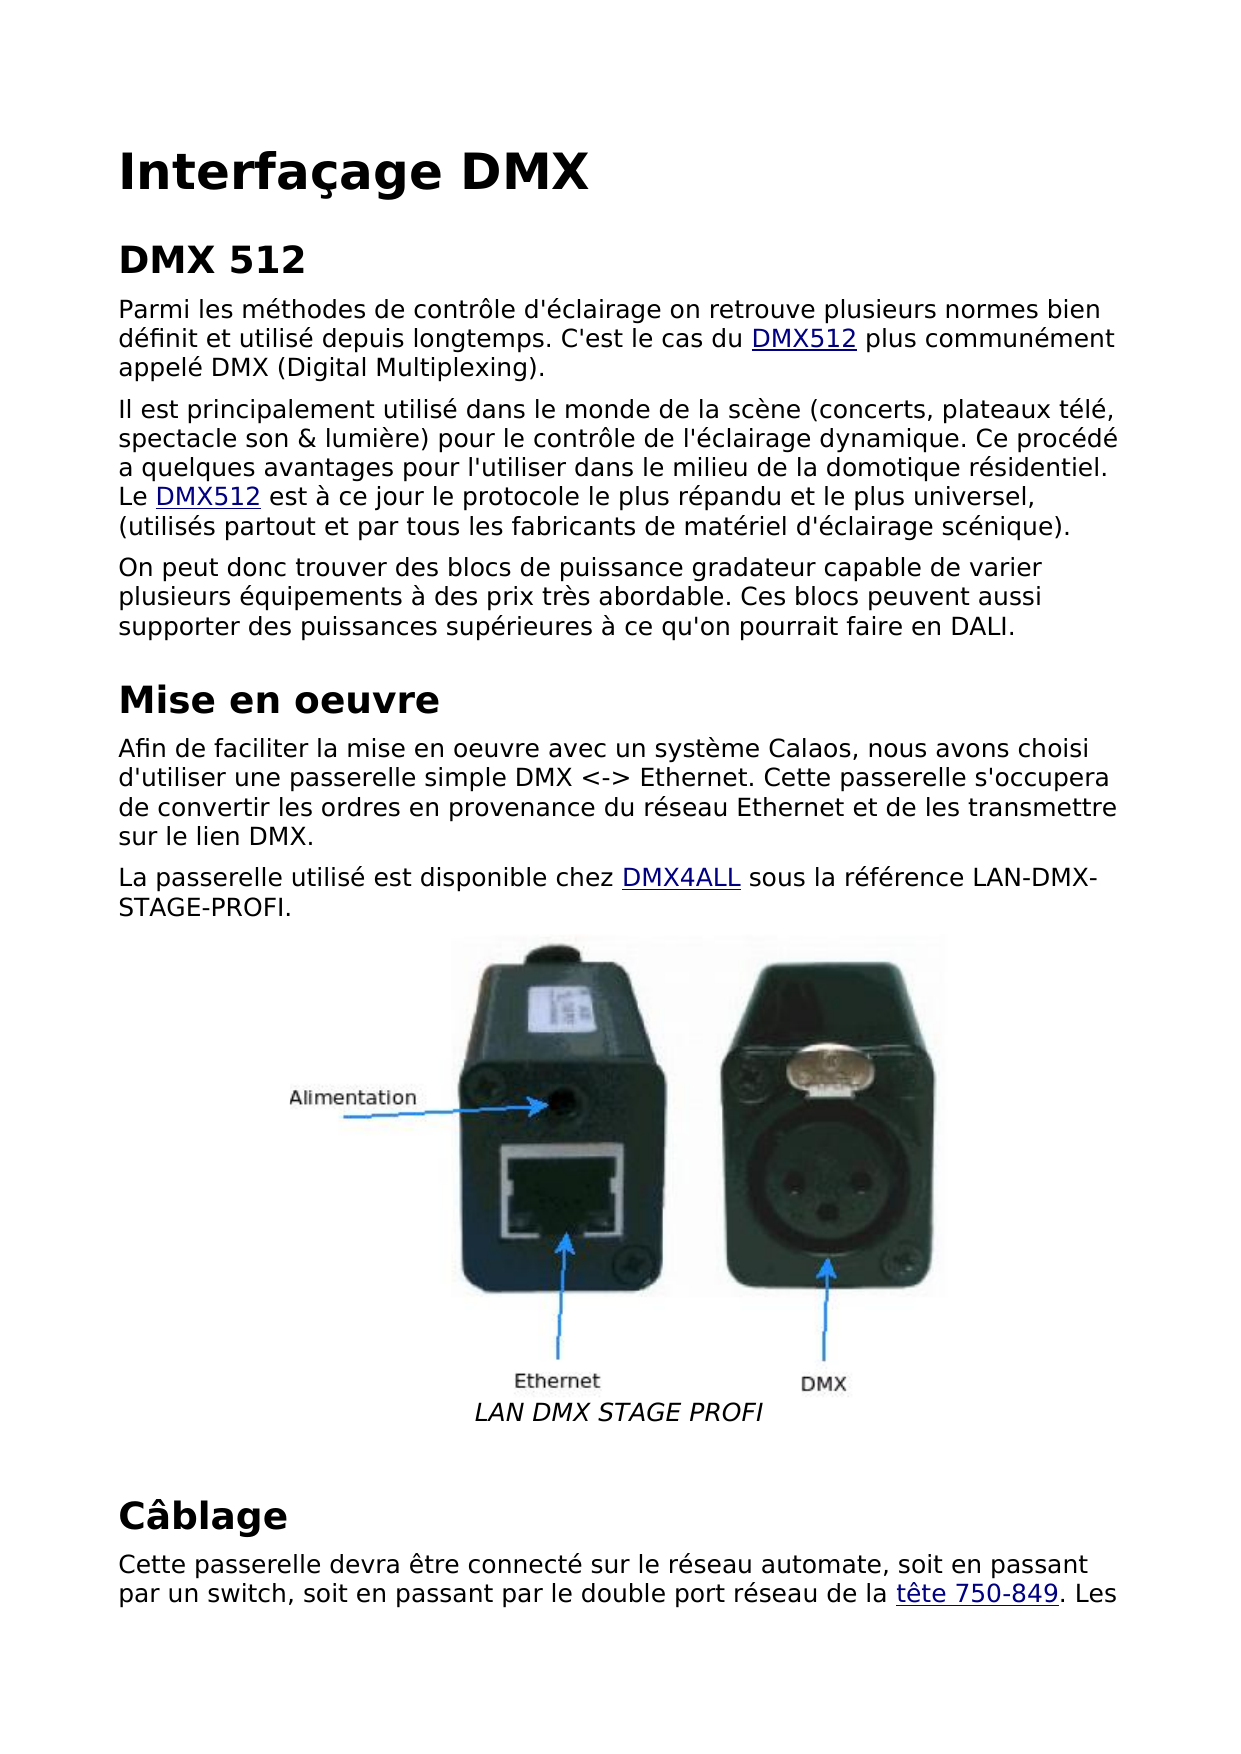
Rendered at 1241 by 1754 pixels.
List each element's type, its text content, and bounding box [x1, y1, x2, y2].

text Cette passerelle devra être connecté sur le réseau automate, soit en passant par un switch, soit en passant par le double port réseau de la tête 750-849. Les [118, 1551, 1122, 1609]
subtitle Câblage [118, 1494, 1122, 1538]
text Il est principalement utilisé dans le monde de la scène (concerts, plateaux télé, spectacle son & lumière) pour le contrôle de l'éclairage dynamique. Ce procédé a quelques avantages pour l'utiliser dans le milieu de la domotique résidentiel. Le DMX512 est à ce jour le protocole le plus répandu et le plus universel, (utilisés partout et par tous les fabricants de matériel d'éclairage scénique). [118, 395, 1122, 541]
text Parmi les méthodes de contrôle d'éclairage on retrouve plusieurs normes bien définit et utilisé depuis longtemps. C'est le cas du DMX512 plus communément appelé DMX (Digital Multiplexing). [118, 295, 1122, 382]
text La passerelle utilisé est disponible chez DMX4ALL sous la référence LAN-DMX-STAGE-PROFI. [118, 864, 1122, 922]
subtitle Mise en oeuvre [118, 678, 1122, 722]
picture [289, 934, 951, 1399]
subtitle DMX 512 [118, 239, 1122, 282]
text Afin de faciliter la mise en oeuvre avec un système Calaos, nous avons choisi d'utiliser une passerelle simple DMX <-> Ethernet. Cette passerelle s'occupera de convertir les ordres en provenance du réseau Ethernet et de les transmettre sur le lien DMX. [118, 734, 1122, 851]
subtitle Interfaçage DMX [118, 143, 1122, 201]
text On peut donc trouver des blocs de puissance gradateur capable de varier plusieurs équipements à des prix très abordable. Ces blocs peuvent aussi supporter des puissances supérieures à ce qu'on pourrait faire en DALI. [118, 553, 1122, 641]
text LAN DMX STAGE PROFI [290, 1399, 951, 1428]
